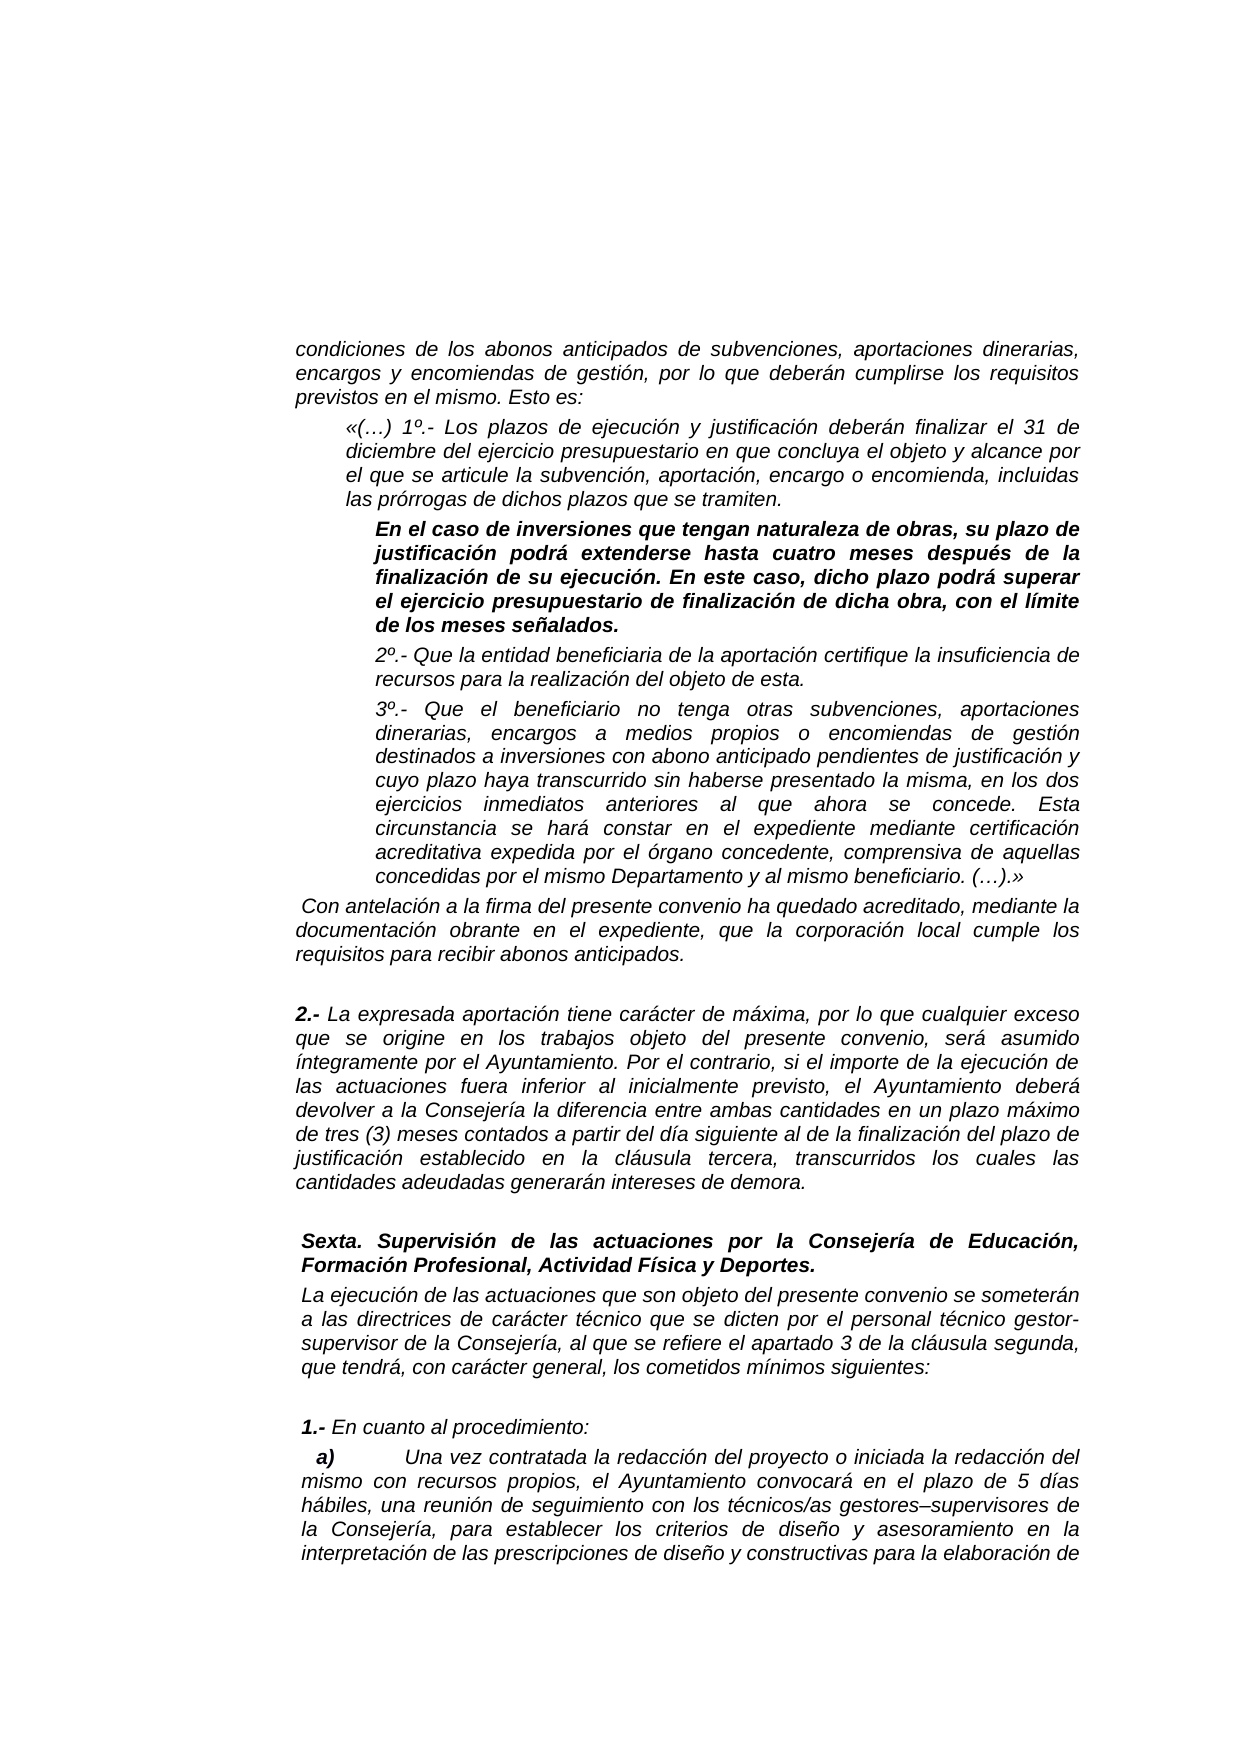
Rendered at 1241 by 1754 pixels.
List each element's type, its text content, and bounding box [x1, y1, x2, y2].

text 3º.- Que el beneficiario no tenga otras subvenciones, aportaciones dinerarias, encargos a medios propios o encomiendas de gestión destinados a inversiones con abono anticipado pendientes de justificación y cuyo plazo haya transcurrido sin haberse presentado la misma, en los dos ejercicios inmediatos anteriores al que ahora se concede. Esta circunstancia se hará constar en el expediente mediante certificación acreditativa expedida por el órgano concedente, comprensiva de aquellas concedidas por el mismo Departamento y al mismo beneficiario. (…).» [375, 696, 1081, 888]
text Sexta. Supervisión de las actuaciones por la Consejería de Educación, Formación Profesional, Actividad Física y Deportes. [301, 1229, 1081, 1277]
text «(…) 1º.- Los plazos de ejecución y justificación deberán finalizar el 31 de diciembre del ejercicio presupuestario en que concluya el objeto y alcance por el que se articule la subvención, aportación, encargo o encomienda, incluidas las prórrogas de dichos plazos que se tramiten. [346, 415, 1081, 511]
text Con antelación a la firma del presente convenio ha quedado acreditado, mediante la documentación obrante en el expediente, que la corporación local cumple los requisitos para recibir abonos anticipados. [295, 894, 1081, 966]
list Una vez contratada la redacción del proyecto o iniciada la redacción del mismo con recursos propios, el Ayuntamiento convocará en el plazo de 5 días hábiles, una reunión de seguimiento con los técnicos/as gestores‒supervisores de la Consejería, para establecer los criterios de diseño y asesoramiento en la interpretación de las prescripciones de diseño y constructivas para la elaboración de [301, 1445, 1081, 1564]
text 1.- En cuanto al procedimiento: [301, 1415, 1081, 1439]
text Dado que el abono de la expresada aportación dineraria se efectuará de forma anticipada en un único pago, se encuentra sujeta a lo dispuesto en el Acuerdo de Gobierno de fecha de 26 de marzo de 2020, modificado por séptima vez mediante Acuerdo de Gobierno de 25 de mayo de 2023, por el que se autorizan las condiciones de los abonos anticipados de subvenciones, aportaciones dinerarias, encargos y encomiendas de gestión, por lo que deberán cumplirse los requisitos previstos en el mismo. Esto es: [295, 337, 1081, 409]
text La ejecución de las actuaciones que son objeto del presente convenio se someterán a las directrices de carácter técnico que se dicten por el personal técnico gestor-supervisor de la Consejería, al que se refiere el apartado 3 de la cláusula segunda, que tendrá, con carácter general, los cometidos mínimos siguientes: [301, 1283, 1081, 1379]
text 2.- La expresada aportación tiene carácter de máxima, por lo que cualquier exceso que se origine en los trabajos objeto del presente convenio, será asumido íntegramente por el Ayuntamiento. Por el contrario, si el importe de la ejecución de las actuaciones fuera inferior al inicialmente previsto, el Ayuntamiento deberá devolver a la Consejería la diferencia entre ambas cantidades en un plazo máximo de tres (3) meses contados a partir del día siguiente al de la finalización del plazo de justificación establecido en la cláusula tercera, transcurridos los cuales las cantidades adeudadas generarán intereses de demora. [295, 1002, 1081, 1193]
text En el caso de inversiones que tengan naturaleza de obras, su plazo de justificación podrá extenderse hasta cuatro meses después de la finalización de su ejecución. En este caso, dicho plazo podrá superar el ejercicio presupuestario de finalización de dicha obra, con el límite de los meses señalados. [375, 517, 1081, 637]
text 2º.- Que la entidad beneficiaria de la aportación certifique la insuficiencia de recursos para la realización del objeto de esta. [375, 643, 1081, 691]
